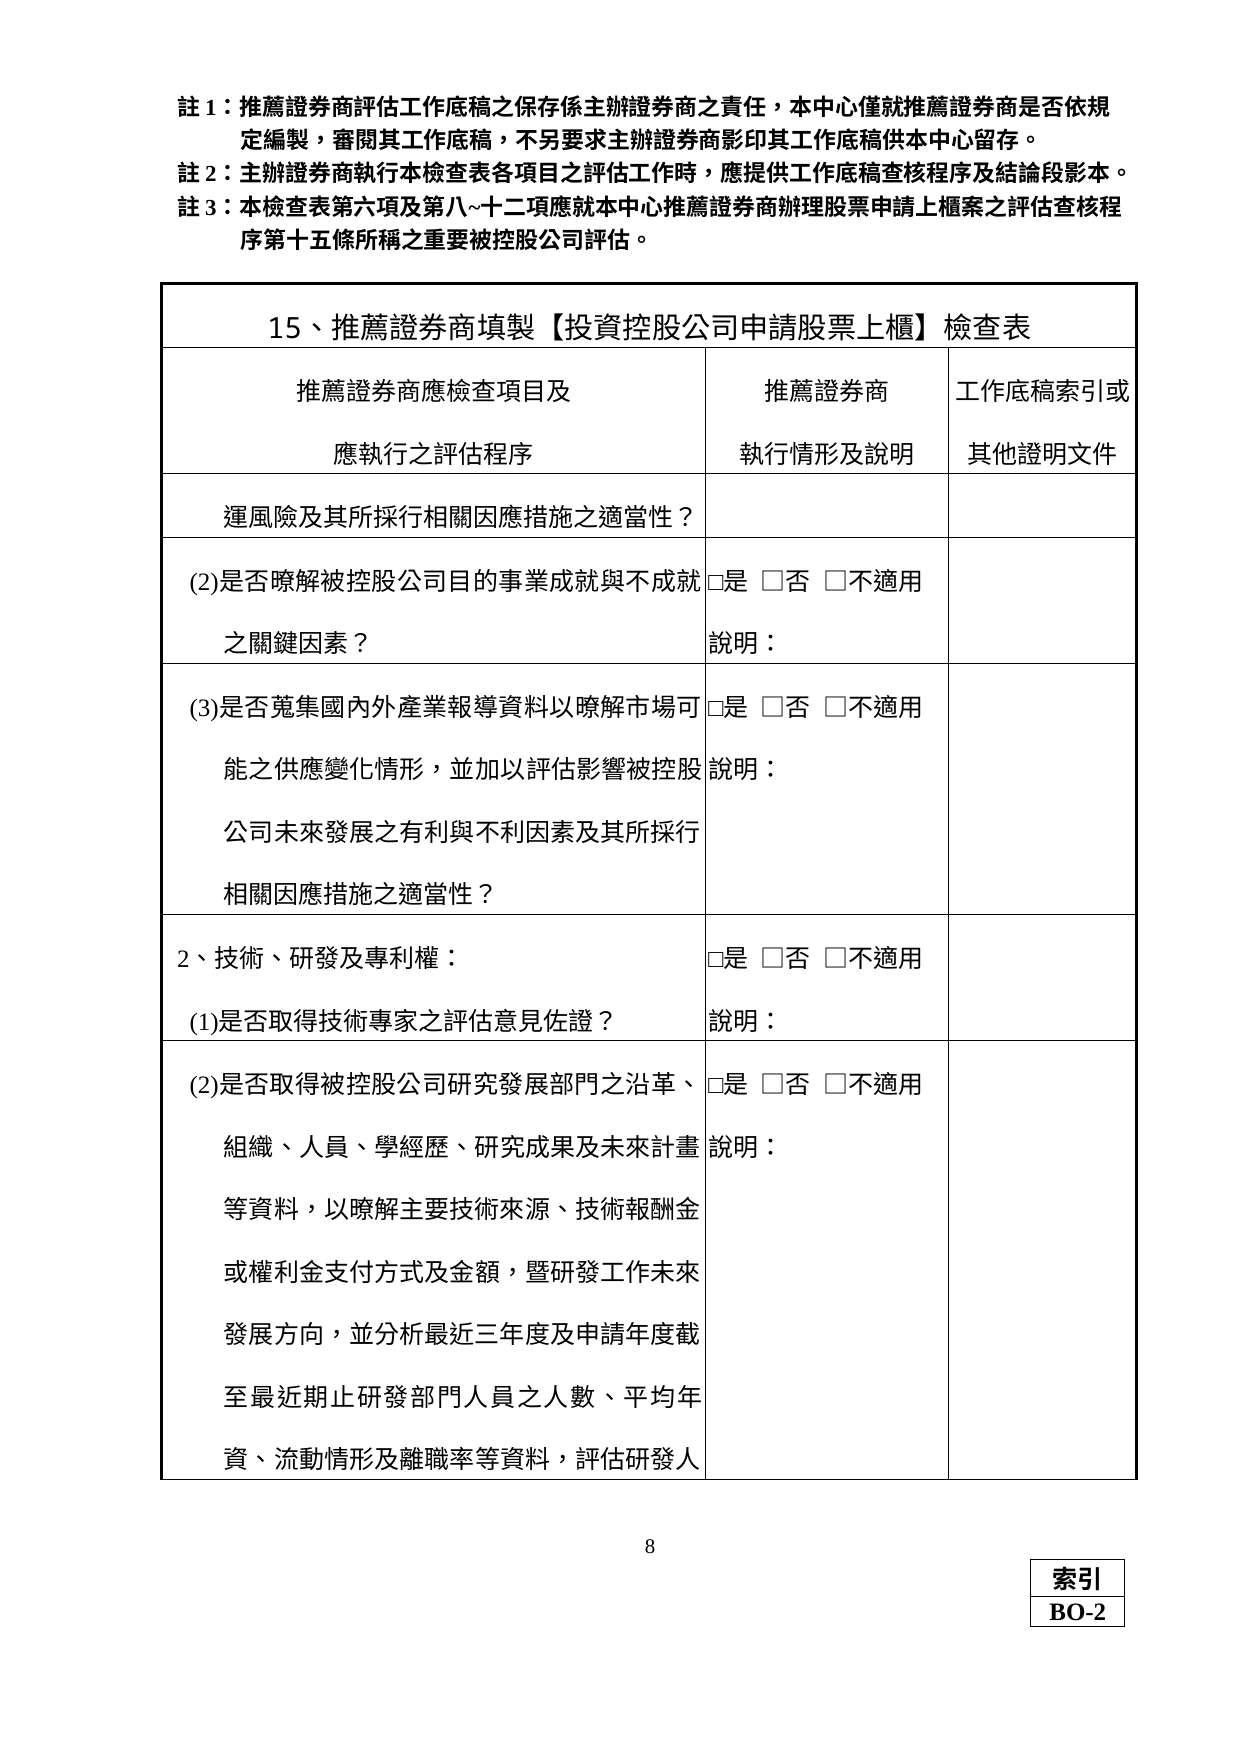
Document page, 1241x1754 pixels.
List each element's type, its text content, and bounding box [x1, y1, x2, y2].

table_cell [949, 664, 1135, 914]
table_cell □是 □否 □不適用 說明： [706, 538, 948, 663]
table_cell [706, 474, 948, 537]
table_cell [949, 915, 1135, 1040]
table_cell [949, 474, 1135, 537]
table_cell [949, 538, 1135, 663]
table_cell (3)是否蒐集國內外產業報導資料以暸解市場可能之供應變化情形，並加以評估影響被控股公司未來發展之有利與不利因素及其所採行相關因應措施之適當性？ [163, 664, 705, 914]
table_cell (2)是否暸解被控股公司目的事業成就與不成就之關鍵因素？ [163, 538, 705, 663]
table_cell □是 □否 □不適用 說明： [706, 664, 948, 914]
table_cell □是 □否 □不適用 說明： [706, 915, 948, 1040]
table_cell 運風險及其所採行相關因應措施之適當性？ [163, 474, 705, 537]
table_cell [949, 1041, 1135, 1478]
table_cell 工作底稿索引或 其他證明文件 [949, 348, 1135, 473]
table_cell 推薦證券商 執行情形及說明 [706, 348, 948, 473]
table_cell □是 □否 □不適用 說明： [706, 1041, 948, 1478]
table_header 15、推薦證券商填製【投資控股公司申請股票上櫃】檢查表 [163, 285, 1135, 347]
table_cell 2、技術、研發及專利權： (1)是否取得技術專家之評估意見佐證？ [163, 915, 705, 1040]
table_cell 推薦證券商應檢查項目及 應執行之評估程序 [163, 348, 705, 473]
table_cell (2)是否取得被控股公司研究發展部門之沿革、組織、人員、學經歷、研究成果及未來計畫等資料，以暸解主要技術來源、技術報酬金或權利金支付方式及金額，暨研發工作未來發展方向，並分析最近三年度及申請年度截至最近期止研發部門人員之人數、平均年資、流動情形及離職率等資料，評估研發人 [163, 1041, 705, 1478]
